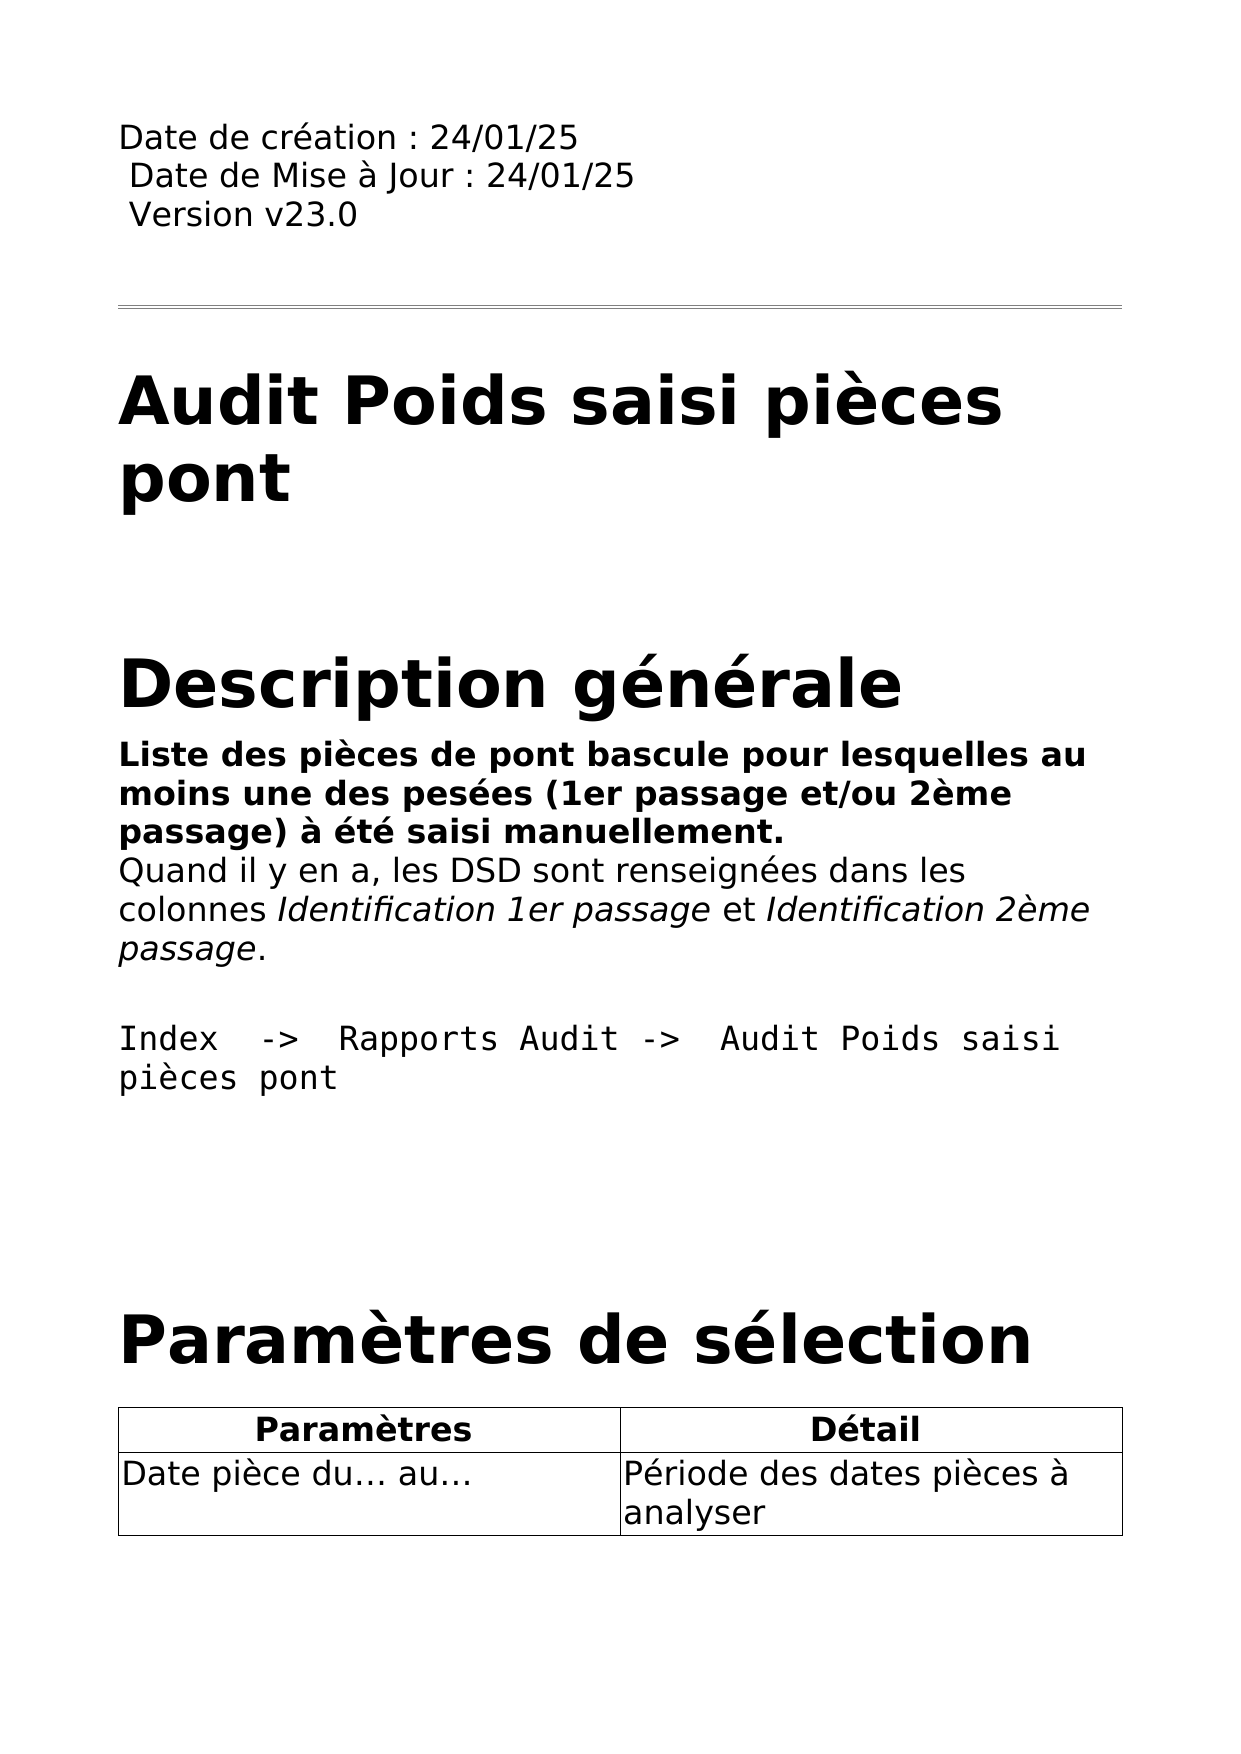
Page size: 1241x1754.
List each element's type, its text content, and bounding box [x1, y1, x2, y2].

subtitle Description générale [118, 645, 1122, 723]
text Date de création : 24/01/25 Date de Mise à Jour : 24/01/25 Version v23.0 [118, 118, 1122, 273]
text Index -> Rapports Audit -> Audit Poids saisi pièces pont [118, 1020, 1122, 1097]
table_cell Période des dates pièces à analyser [621, 1453, 1122, 1535]
subtitle Audit Poids saisi pièces pont [118, 362, 1122, 517]
subtitle Paramètres de sélection [118, 1302, 1122, 1380]
text Liste des pièces de pont bascule pour lesquelles au moins une des pesées (1er passage et/ou 2ème passage) à été saisi manuellement. Quand il y en a, les DSD sont renseignées dans les colonnes Identification 1er passage et Identification 2ème passage. [118, 735, 1122, 1007]
table_cell Date pièce du… au… [119, 1453, 620, 1535]
table_header Détail [621, 1408, 1122, 1452]
table_header Paramètres [119, 1408, 620, 1452]
